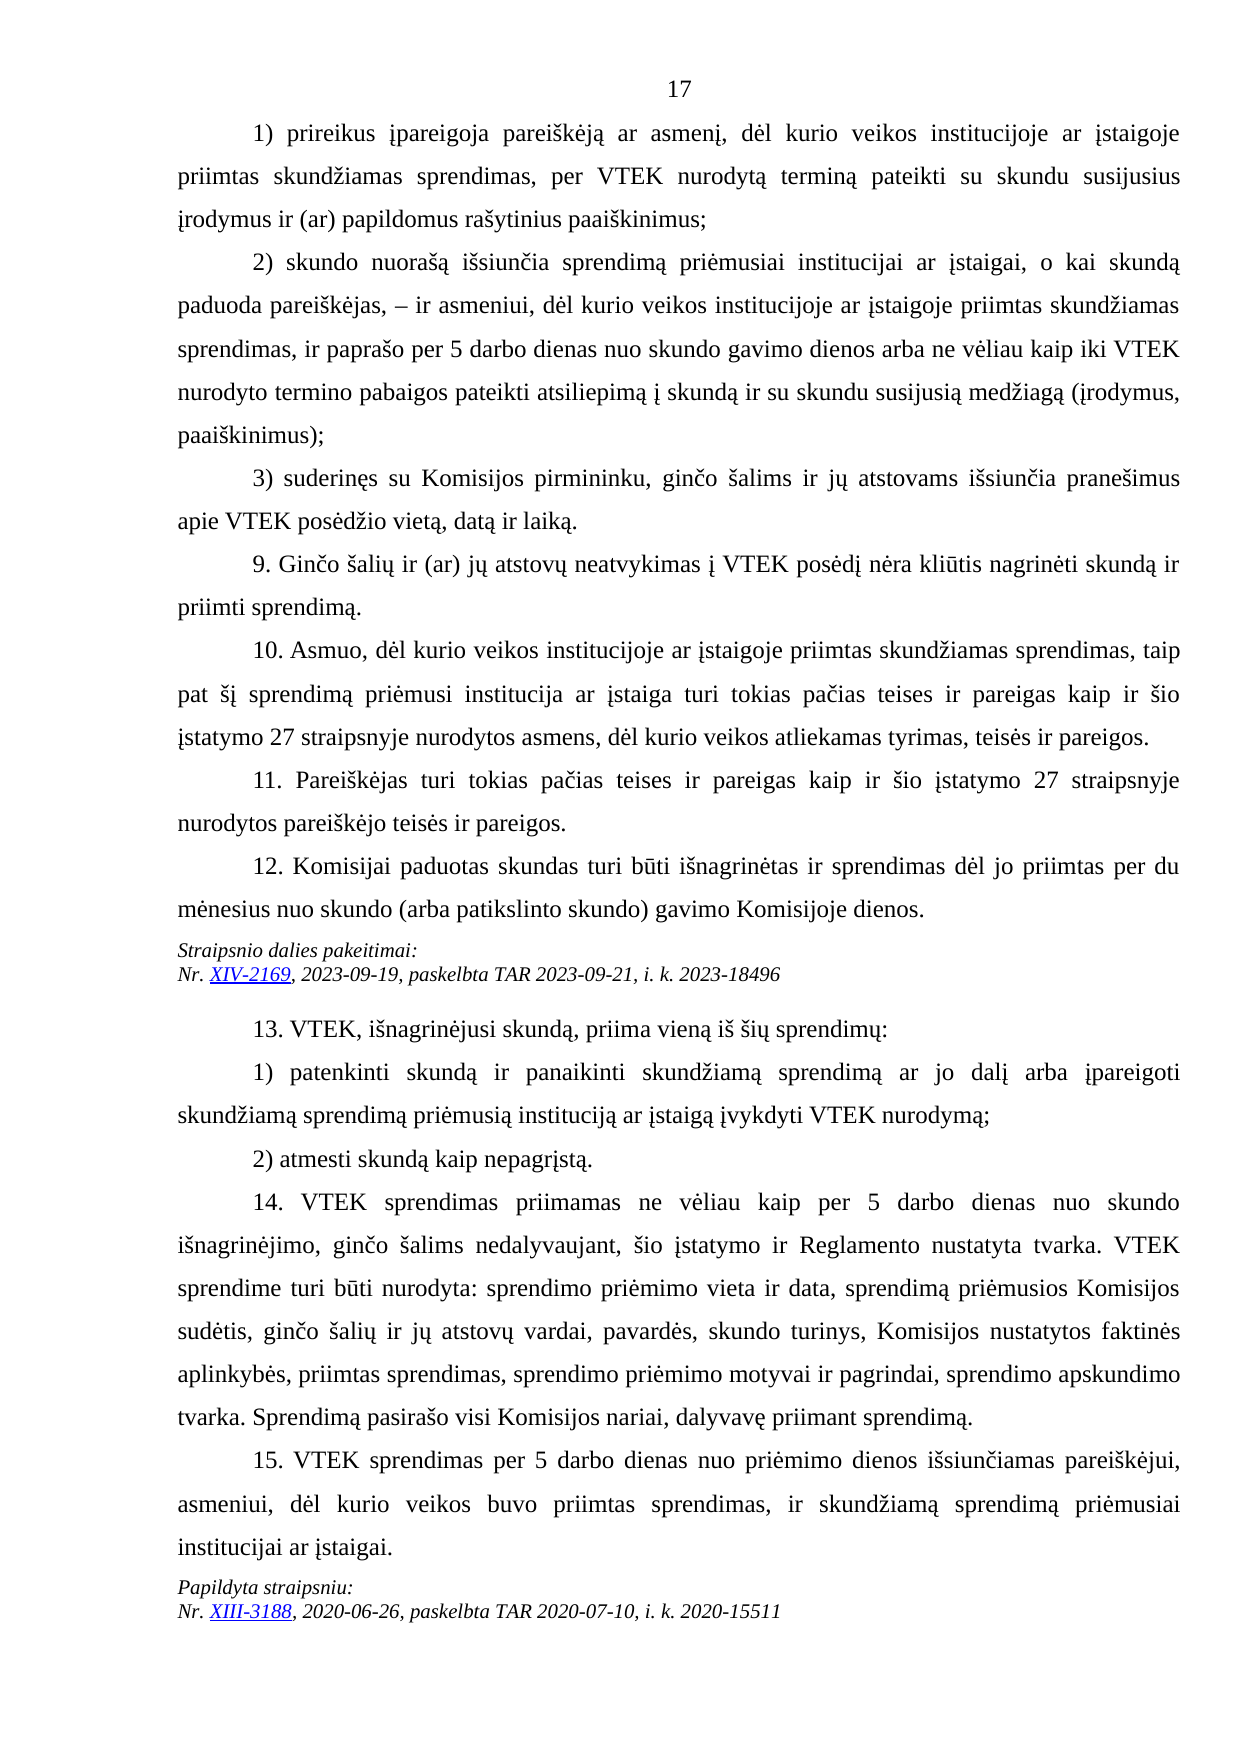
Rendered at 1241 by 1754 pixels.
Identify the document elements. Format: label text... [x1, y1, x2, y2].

text 2) skundo nuorašą išsiunčia sprendimą priėmusiai institucijai ar įstaigai, o kai skundą paduoda pareiškėjas, – ir asmeniui, dėl kurio veikos institucijoje ar įstaigoje priimtas skundžiamas sprendimas, ir paprašo per 5 darbo dienas nuo skundo gavimo dienos arba ne vėliau kaip iki VTEK nurodyto termino pabaigos pateikti atsiliepimą į skundą ir su skundu susijusią medžiagą (įrodymus, paaiškinimus); [177, 247, 1181, 449]
text 2) atmesti skundą kaip nepagrįstą. [177, 1144, 1181, 1172]
text 10. Asmuo, dėl kurio veikos institucijoje ar įstaigoje priimtas skundžiamas sprendimas, taip pat šį sprendimą priėmusi institucija ar įstaiga turi tokias pačias teises ir pareigas kaip ir šio įstatymo 27 straipsnyje nurodytos asmens, dėl kurio veikos atliekamas tyrimas, teisės ir pareigos. [177, 636, 1181, 751]
text 1) patenkinti skundą ir panaikinti skundžiamą sprendimą ar jo dalį arba įpareigoti skundžiamą sprendimą priėmusią instituciją ar įstaigą įvykdyti VTEK nurodymą; [177, 1057, 1181, 1129]
text Nr. XIII-3188, 2020-06-26, paskelbta TAR 2020-07-10, i. k. 2020-15511 [177, 1599, 1181, 1623]
text 9. Ginčo šalių ir (ar) jų atstovų neatvykimas į VTEK posėdį nėra kliūtis nagrinėti skundą ir priimti sprendimą. [177, 549, 1181, 621]
text 14. VTEK sprendimas priimamas ne vėliau kaip per 5 darbo dienas nuo skundo išnagrinėjimo, ginčo šalims nedalyvaujant, šio įstatymo ir Reglamento nustatyta tvarka. VTEK sprendime turi būti nurodyta: sprendimo priėmimo vieta ir data, sprendimą priėmusios Komisijos sudėtis, ginčo šalių ir jų atstovų vardai, pavardės, skundo turinys, Komisijos nustatytos faktinės aplinkybės, priimtas sprendimas, sprendimo priėmimo motyvai ir pagrindai, sprendimo apskundimo tvarka. Sprendimą pasirašo visi Komisijos nariai, dalyvavę priimant sprendimą. [177, 1187, 1181, 1431]
text Straipsnio dalies pakeitimai: [177, 937, 1181, 962]
text 15. VTEK sprendimas per 5 darbo dienas nuo priėmimo dienos išsiunčiamas pareiškėjui, asmeniui, dėl kurio veikos buvo priimtas sprendimas, ir skundžiamą sprendimą priėmusiai institucijai ar įstaigai. [177, 1446, 1181, 1561]
text 3) suderinęs su Komisijos pirmininku, ginčo šalims ir jų atstovams išsiunčia pranešimus apie VTEK posėdžio vietą, datą ir laiką. [177, 463, 1181, 535]
text 12. Komisijai paduotas skundas turi būti išnagrinėtas ir sprendimas dėl jo priimtas per du mėnesius nuo skundo (arba patikslinto skundo) gavimo Komisijoje dienos. [177, 851, 1181, 923]
text 13. VTEK, išnagrinėjusi skundą, priima vieną iš šių sprendimų: [177, 1014, 1181, 1043]
text Papildyta straipsniu: [177, 1575, 1181, 1599]
text Nr. XIV-2169, 2023-09-19, paskelbta TAR 2023-09-21, i. k. 2023-18496 [177, 962, 1181, 986]
text 1) prireikus įpareigoja pareiškėją ar asmenį, dėl kurio veikos institucijoje ar įstaigoje priimtas skundžiamas sprendimas, per VTEK nurodytą terminą pateikti su skundu susijusius įrodymus ir (ar) papildomus rašytinius paaiškinimus; [177, 118, 1181, 233]
text 11. Pareiškėjas turi tokias pačias teises ir pareigas kaip ir šio įstatymo 27 straipsnyje nurodytos pareiškėjo teisės ir pareigos. [177, 765, 1181, 837]
